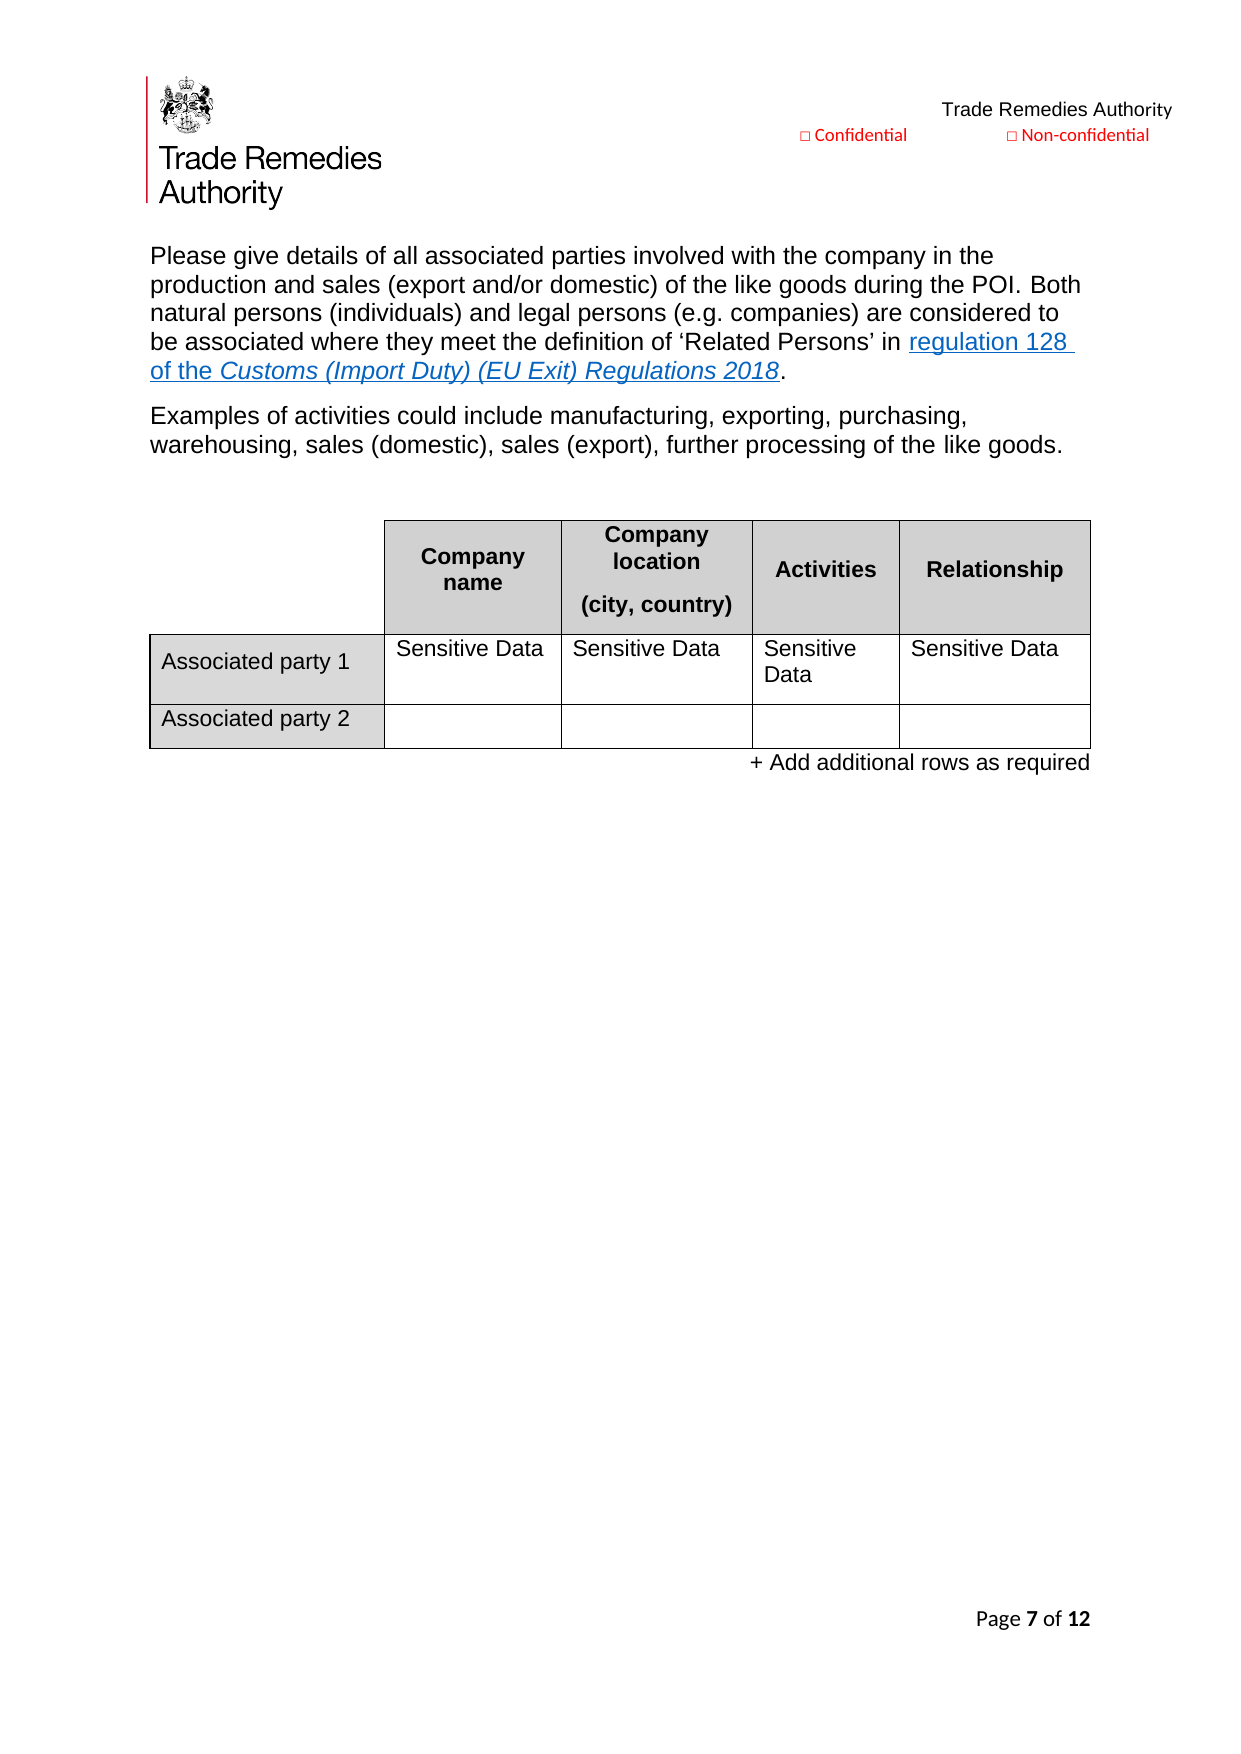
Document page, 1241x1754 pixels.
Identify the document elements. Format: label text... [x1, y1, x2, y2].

table_header Company name [385, 521, 561, 634]
table_cell [562, 705, 752, 748]
table_cell Associated party 1 [151, 635, 384, 704]
table_cell [900, 705, 1090, 748]
table_cell Sensitive Data [562, 635, 752, 704]
table_header Activities [753, 521, 899, 634]
text + Add additional rows as required [150, 749, 1090, 776]
table_header Company location (city, country) [562, 521, 752, 634]
table_header [150, 520, 384, 634]
text Please give details of all associated parties involved with the company in the production and sales (export and/or domestic) of the like goods during the POI. Both natural persons (individuals) and legal persons (e.g. companies) are considered to be associated where they meet the definition of ‘Related Persons’ in regulation 128 of the Customs (Import Duty) (EU Exit) Regulations 2018. [150, 241, 1090, 385]
table_cell Sensitive Data [753, 635, 899, 704]
table_cell Associated party 2 [151, 705, 384, 748]
table_cell Sensitive Data [385, 635, 561, 704]
table_cell Sensitive Data [900, 635, 1090, 704]
table_header Relationship [900, 521, 1090, 634]
table_cell [753, 705, 899, 748]
table_cell [385, 705, 561, 748]
text Examples of activities could include manufacturing, exporting, purchasing, warehousing, sales (domestic), sales (export), further processing of the like goods. [150, 401, 1090, 459]
